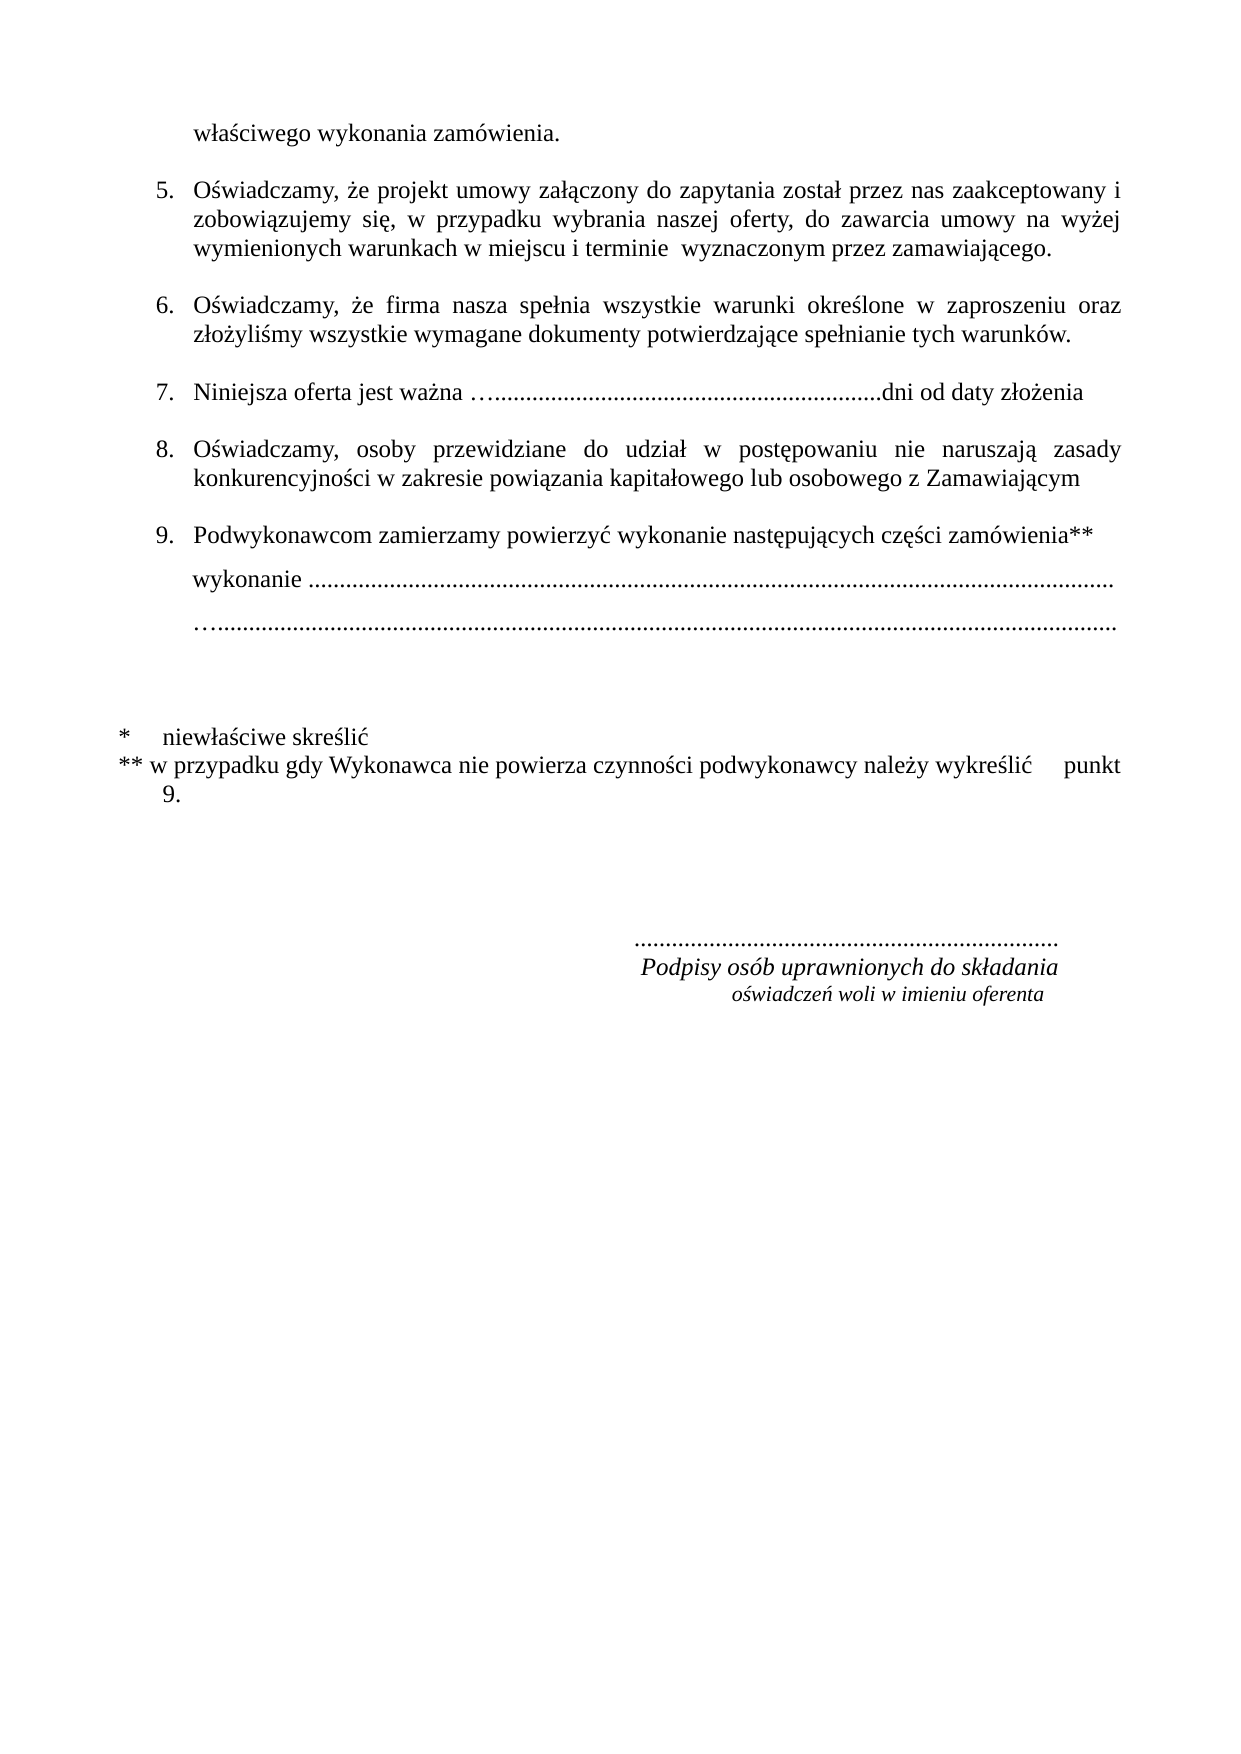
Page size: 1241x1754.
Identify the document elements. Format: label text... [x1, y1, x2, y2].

text …................................................................................................................................................ [192, 607, 1122, 636]
list Oświadczamy, że firma nasza spełnia wszystkie warunki określone w zaproszeniu oraz złożyliśmy wszystkie wymagane dokumenty potwierdzające spełnianie tych warunków. [156, 291, 1122, 348]
text .................................................................... [634, 923, 1122, 952]
text oświadczeń woli w imieniu oferenta [634, 981, 1122, 1006]
list Oświadczamy, osoby przewidziane do udział w postępowaniu nie naruszają zasady konkurencyjności w zakresie powiązania kapitałowego lub osobowego z Zamawiającym [156, 434, 1122, 492]
text wykonanie ................................................................................................................................. [192, 564, 1122, 592]
text * niewłaściwe skreślić [118, 722, 1122, 751]
list właściwego wykonania zamówienia. [156, 118, 1122, 147]
text Podpisy osób uprawnionych do składania [634, 952, 1122, 981]
list Niniejsza oferta jest ważna …..............................................................dni od daty złożenia [156, 377, 1122, 406]
text ** w przypadku gdy Wykonawca nie powierza czynności podwykonawcy należy wykreślić punkt 9. [118, 751, 1122, 808]
list Oświadczamy, że projekt umowy załączony do zapytania został przez nas zaakceptowany i zobowiązujemy się, w przypadku wybrania naszej oferty, do zawarcia umowy na wyżej wymienionych warunkach w miejscu i terminie wyznaczonym przez zamawiającego. [156, 176, 1122, 262]
list Podwykonawcom zamierzamy powierzyć wykonanie następujących części zamówienia** [156, 521, 1122, 549]
